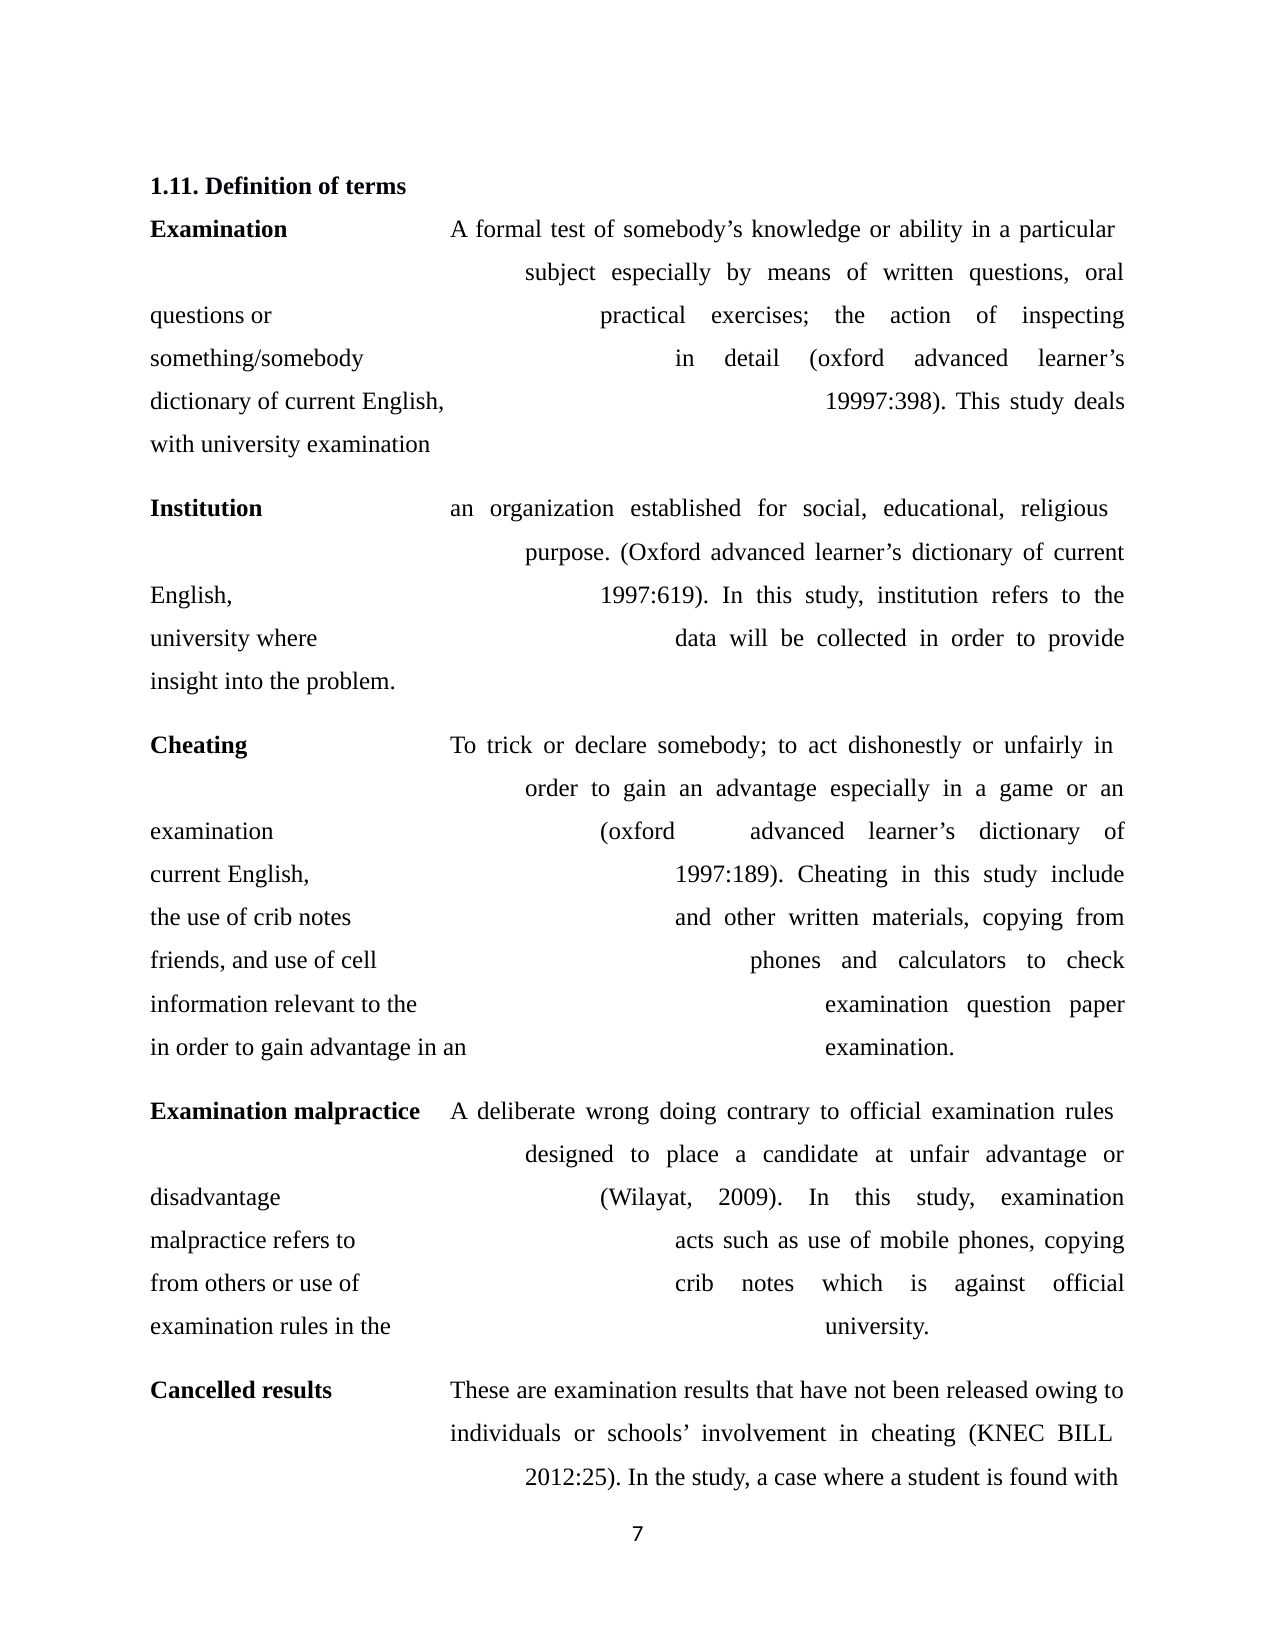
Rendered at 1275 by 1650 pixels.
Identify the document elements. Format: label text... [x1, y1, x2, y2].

text Examination malpractice A deliberate wrong doing contrary to official examination rules designed to place a candidate at unfair advantage or disadvantage (Wilayat, 2009). In this study, examination malpractice refers to acts such as use of mobile phones, copying from others or use of crib notes which is against official examination rules in the university. [150, 1096, 1125, 1340]
subtitle 1.11. Definition of terms [150, 171, 1125, 199]
text Cancelled results These are examination results that have not been released owing to individuals or schools’ involvement in cheating (KNEC BILL 2012:25). In the study, a case where a student is found with [150, 1375, 1125, 1490]
text Cheating To trick or declare somebody; to act dishonestly or unfairly in order to gain an advantage especially in a game or an examination (oxford advanced learner’s dictionary of current English, 1997:189). Cheating in this study include the use of crib notes and other written materials, copying from friends, and use of cell phones and calculators to check information relevant to the examination question paper in order to gain advantage in an examination. [150, 730, 1125, 1061]
text Institution an organization established for social, educational, religious purpose. (Oxford advanced learner’s dictionary of current English, 1997:619). In this study, institution refers to the university where data will be collected in order to provide insight into the problem. [150, 493, 1125, 695]
text Examination A formal test of somebody’s knowledge or ability in a particular subject especially by means of written questions, oral questions or practical exercises; the action of inspecting something/somebody in detail (oxford advanced learner’s dictionary of current English, 19997:398). This study deals with university examination [150, 214, 1125, 458]
